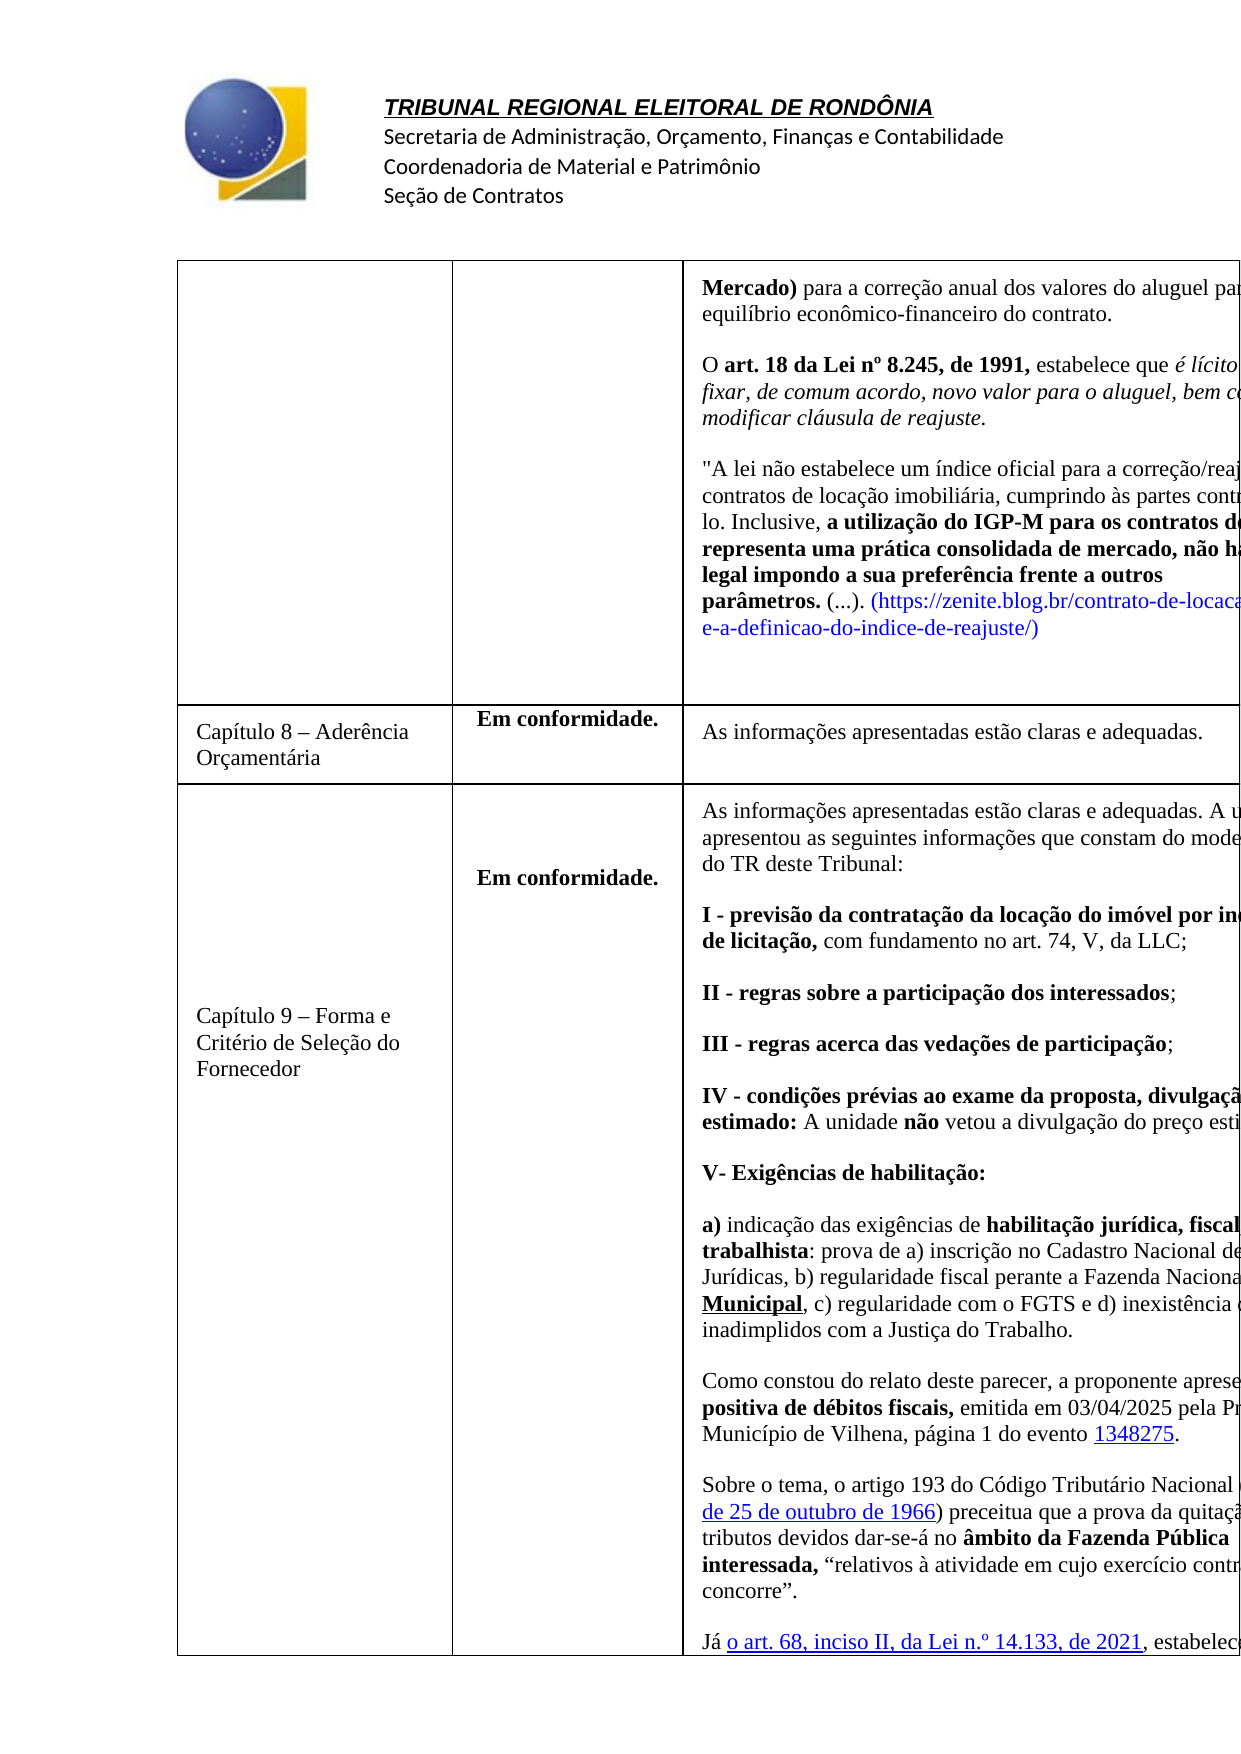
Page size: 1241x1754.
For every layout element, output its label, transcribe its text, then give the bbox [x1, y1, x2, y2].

table_cell As informações apresentadas estão claras e adequadas. A unidade apresentou as seguintes informações que constam do modelo padronizado do TR deste Tribunal: I - previsão da contratação da locação do imóvel por inexigibilidade de licitação, com fundamento no art. 74, V, da LLC; II - regras sobre a participação dos interessados; III - regras acerca das vedações de participação; IV - condições prévias ao exame da proposta, divulgação do preço estimado: A unidade não vetou a divulgação do preço estimado; V- Exigências de habilitação: a) indicação das exigências de habilitação jurídica, fiscal, social e trabalhista: prova de a) inscrição no Cadastro Nacional de Pessoas Jurídicas, b) regularidade fiscal perante a Fazenda Nacional e a Fazenda Municipal, c) regularidade com o FGTS e d) inexistência de débitos inadimplidos com a Justiça do Trabalho. Como constou do relato deste parecer, a proponente apresentou certidão positiva de débitos fiscais, emitida em 03/04/2025 pela Prefeitura do Município de Vilhena, página 1 do evento 1348275. Sobre o tema, o artigo 193 do Código Tributário Nacional (Lei nº 5.172, de 25 de outubro de 1966) preceitua que a prova da quitação de todos os tributos devidos dar-se-á no âmbito da Fazenda Pública interessada, “relativos à atividade em cujo exercício contrata ou concorre”. Já o art. 68, inciso II, da Lei n.º 14.133, de 2021, estabelece a exigência de “inscrição no cadastro de contribuintes estadual e/ou municipal, se houver, relativo ao domicílio ou sede do licitante, pertinente ao seu ramo de atividade e compatível com o objeto contratual”. Dessa forma, a prova de inscrição no cadastro de contribuintes estadual ou municipal e a prova de regularidade fiscal correspondente deve levar em conta a natureza da atividade objeto da contratação e o âmbito da tributação sobre ele incidente: tratando-se de serviços em geral, incide o ISS, tributo de competência municipal, ao passo que, para aquisições incide o ICMS, tributo de competência estadual. Contudo, tratando-se de uma locação de imóvel, da qual a pessoa jurídica não emitirá nota fiscal, e sim recibos, sendo que sobre o valor do aluguel não incidirá ISS, tem-se que a irregularidade pode ser relevada. Os tributos (retenção) incidentes nesta contratação, são os constantes na IN RFB nº 1234, de 2012: IR, PIS, Cofins e CSLL, com alíquota total de 9,45%. Além disso, o próprio TCU já mitigou o princípio da legalidade a favor do princípio da eficiência, como se verifica no Acórdão nº 1.1105/2006 – Plenário, no qual considerou justificável o afastamento dos ditames legais sobre habilitação contidos no inc. IV do art. 27 c/c inc. IV do art. 29, ambos da Lei nº 8.666/93, in verbis: (...) quando a competição for inviável, por inexistirem outros prestadores de serviços essenciais ao funcionamento da Administração Pública, que não os inadimplentes, a única alternativa é realizar a contratação da empresa monopolista, estatal ou privada, ainda que ela esteja em débito com o INSS e o FGTS. Inicialmente, tem-se que a regularidade com a Fazenda Federal e, no caso, do ente municipal, é exigência contida no art. 68, III, da LLC. b) habilitação econômico-financeiro: Com fulcro no art. 70, III, da Lei nº 14.133/2021, estabelece-se que não será exigido qualificação econômico-financeira, em razão de ser uma contratação de baixa complexidade. c) habilitação técnica: Com fulcro no art. 70, III, da Lei nº 14.133/2021, estabelece-se que não será exigido qualificação econômico-financeira, em razão de ser uma contratação de baixa complexidade. [684, 785, 1239, 1655]
table_cell As informações apresentadas estão claras e adequadas. [684, 706, 1239, 783]
table_cell Em conformidade. [453, 706, 682, 783]
table_cell As informações apresentadas estão claras e adequadas. A unidade registra o custo total da locação em R$ 43.200 (quarenta e três mil e duzentos reais), de acordo com os valores detalhados na Informação Conclusiva do Valor Estimado da contratação, evento 1345877. Nota-se a indicação do IGP-M (Índice Geral de Preços – Mercado) para a correção anual dos valores do aluguel para preservar o equilíbrio econômico-financeiro do contrato. O art. 18 da Lei nº 8.245, de 1991, estabelece que é lícito às partes fixar, de comum acordo, novo valor para o aluguel, bem como inserir ou modificar cláusula de reajuste. "A lei não estabelece um índice oficial para a correção/reajustamento dos contratos de locação imobiliária, cumprindo às partes contratantes defini-lo. Inclusive, a utilização do IGP-M para os contratos de locação representa uma prática consolidada de mercado, não havendo regra legal impondo a sua preferência frente a outros parâmetros. (...). (https://zenite.blog.br/contrato-de-locacao-de-imovel-e-a-definicao-do-indice-de-reajuste/) [684, 261, 1239, 704]
table_cell Capítulo 8 – Aderência Orçamentária [178, 706, 452, 783]
table_cell Em conformidade. [453, 785, 682, 1655]
table_cell Capítulo 9 – Forma e Critério de Seleção do Fornecedor [178, 785, 452, 1655]
table_cell [453, 261, 682, 704]
table_cell [178, 261, 452, 704]
